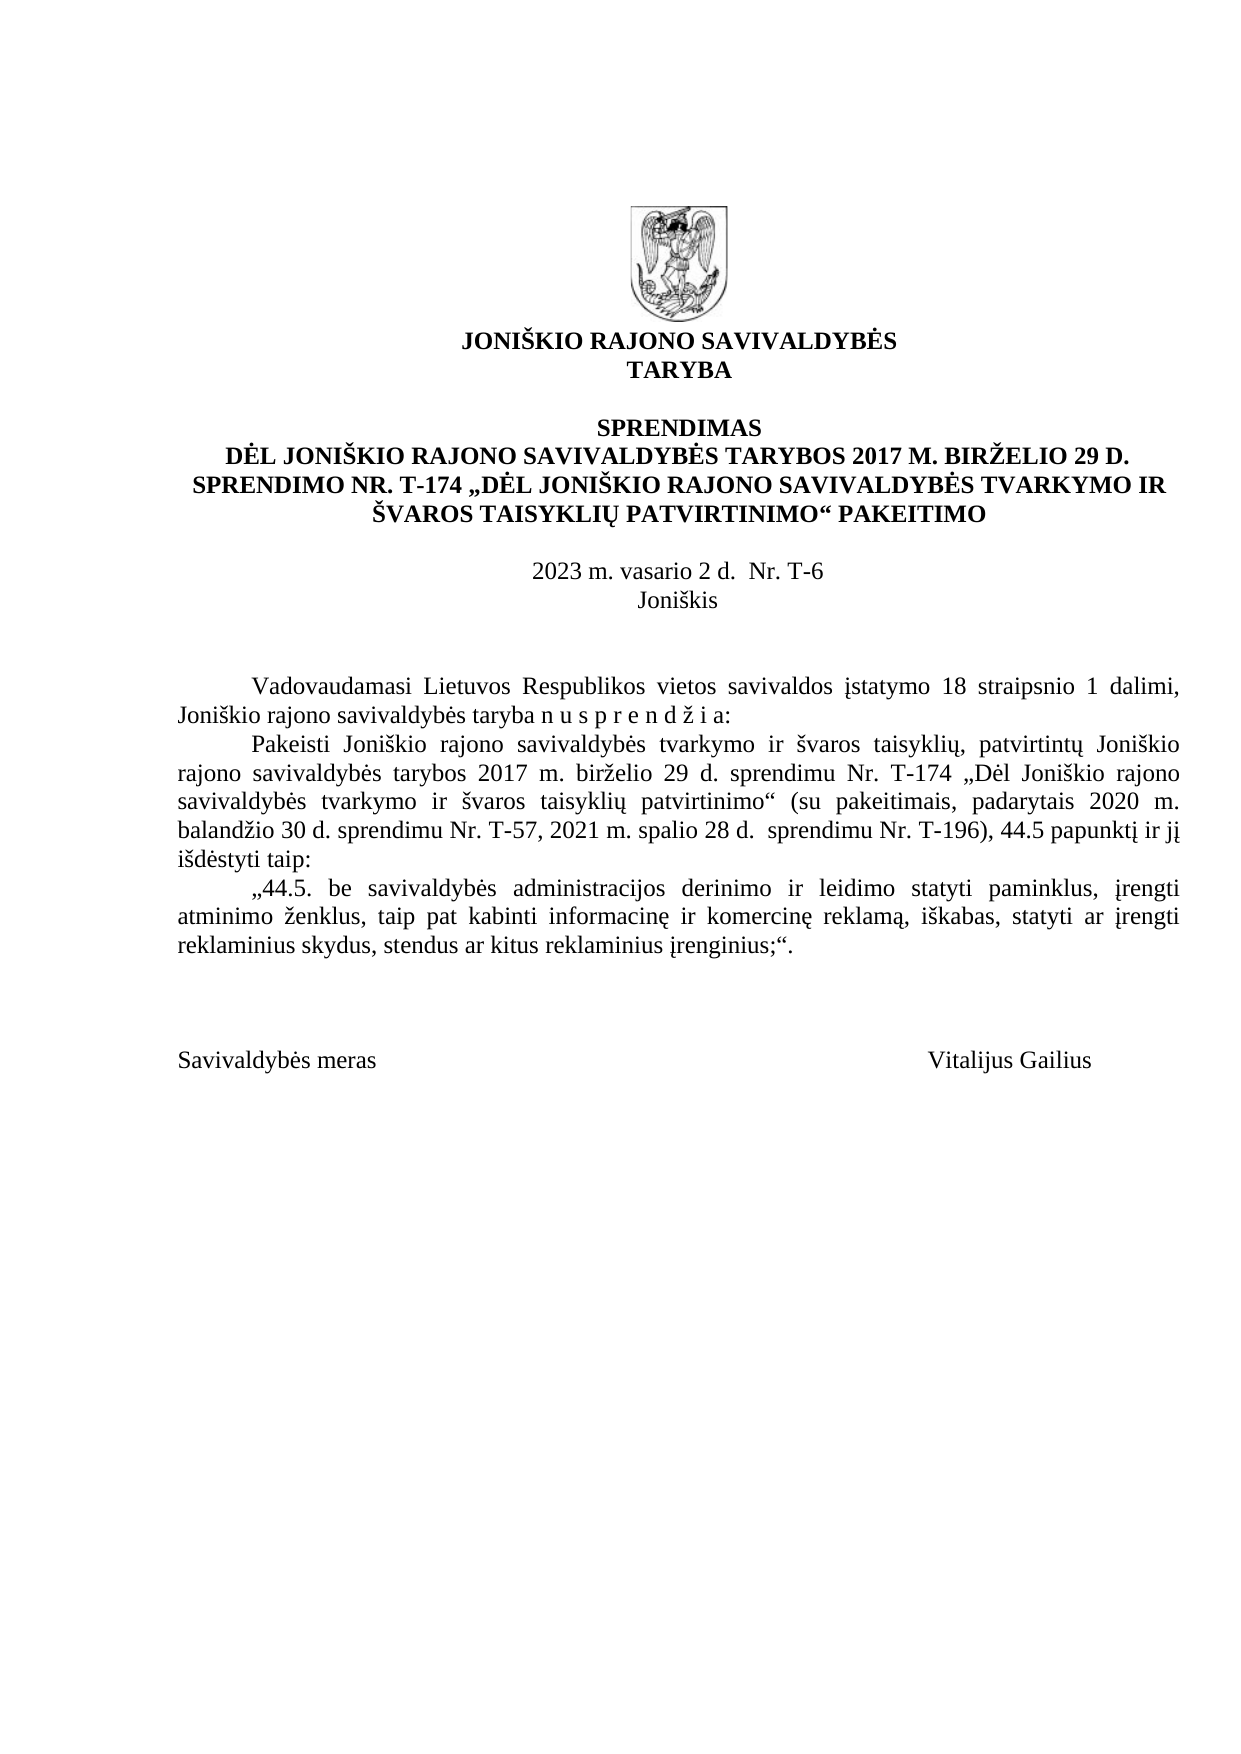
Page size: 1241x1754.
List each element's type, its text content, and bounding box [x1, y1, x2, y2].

text Pakeisti Joniškio rajono savivaldybės tvarkymo ir švaros taisyklių, patvirtintų Joniškio rajono savivaldybės tarybos 2017 m. birželio 29 d. sprendimu Nr. T-174 „Dėl Joniškio rajono savivaldybės tvarkymo ir švaros taisyklių patvirtinimo“ (su pakeitimais, padarytais 2020 m. balandžio 30 d. sprendimu Nr. T-57, 2021 m. spalio 28 d. sprendimu Nr. T-196), 44.5 papunktį ir jį išdėstyti taip: [177, 729, 1181, 873]
text Joniškis [174, 585, 1181, 614]
text DĖL JONIŠKIO RAJONO SAVIVALDYBĖS tarybos 2017 m. birželio 29 d. sprendimo Nr. T-174 „DĖL JONIŠKIO RAJONO SAVIVALDYBĖS TVARKYMO IR ŠVAROS TAISYKLIŲ PATVIRTINIMO“ pakeitimo [174, 441, 1181, 528]
text Joniškio rajono savivaldybės TARYBA [177, 326, 1181, 384]
text Savivaldybės meras Vitalijus Gailius [177, 1045, 1181, 1074]
text SPRENDIMAS [177, 413, 1181, 441]
text „44.5. be savivaldybės administracijos derinimo ir leidimo statyti paminklus, įrengti atminimo ženklus, taip pat kabinti informacinę ir komercinę reklamą, iškabas, statyti ar įrengti reklaminius skydus, stendus ar kitus reklaminius įrenginius;“. [177, 873, 1181, 959]
text 2023 m. vasario 2 d. Nr. T-6 [174, 556, 1181, 585]
text Vadovaudamasi Lietuvos Respublikos vietos savivaldos įstatymo 18 straipsnio 1 dalimi, Joniškio rajono savivaldybės taryba n u s p r e n d ž i a: [177, 671, 1181, 729]
